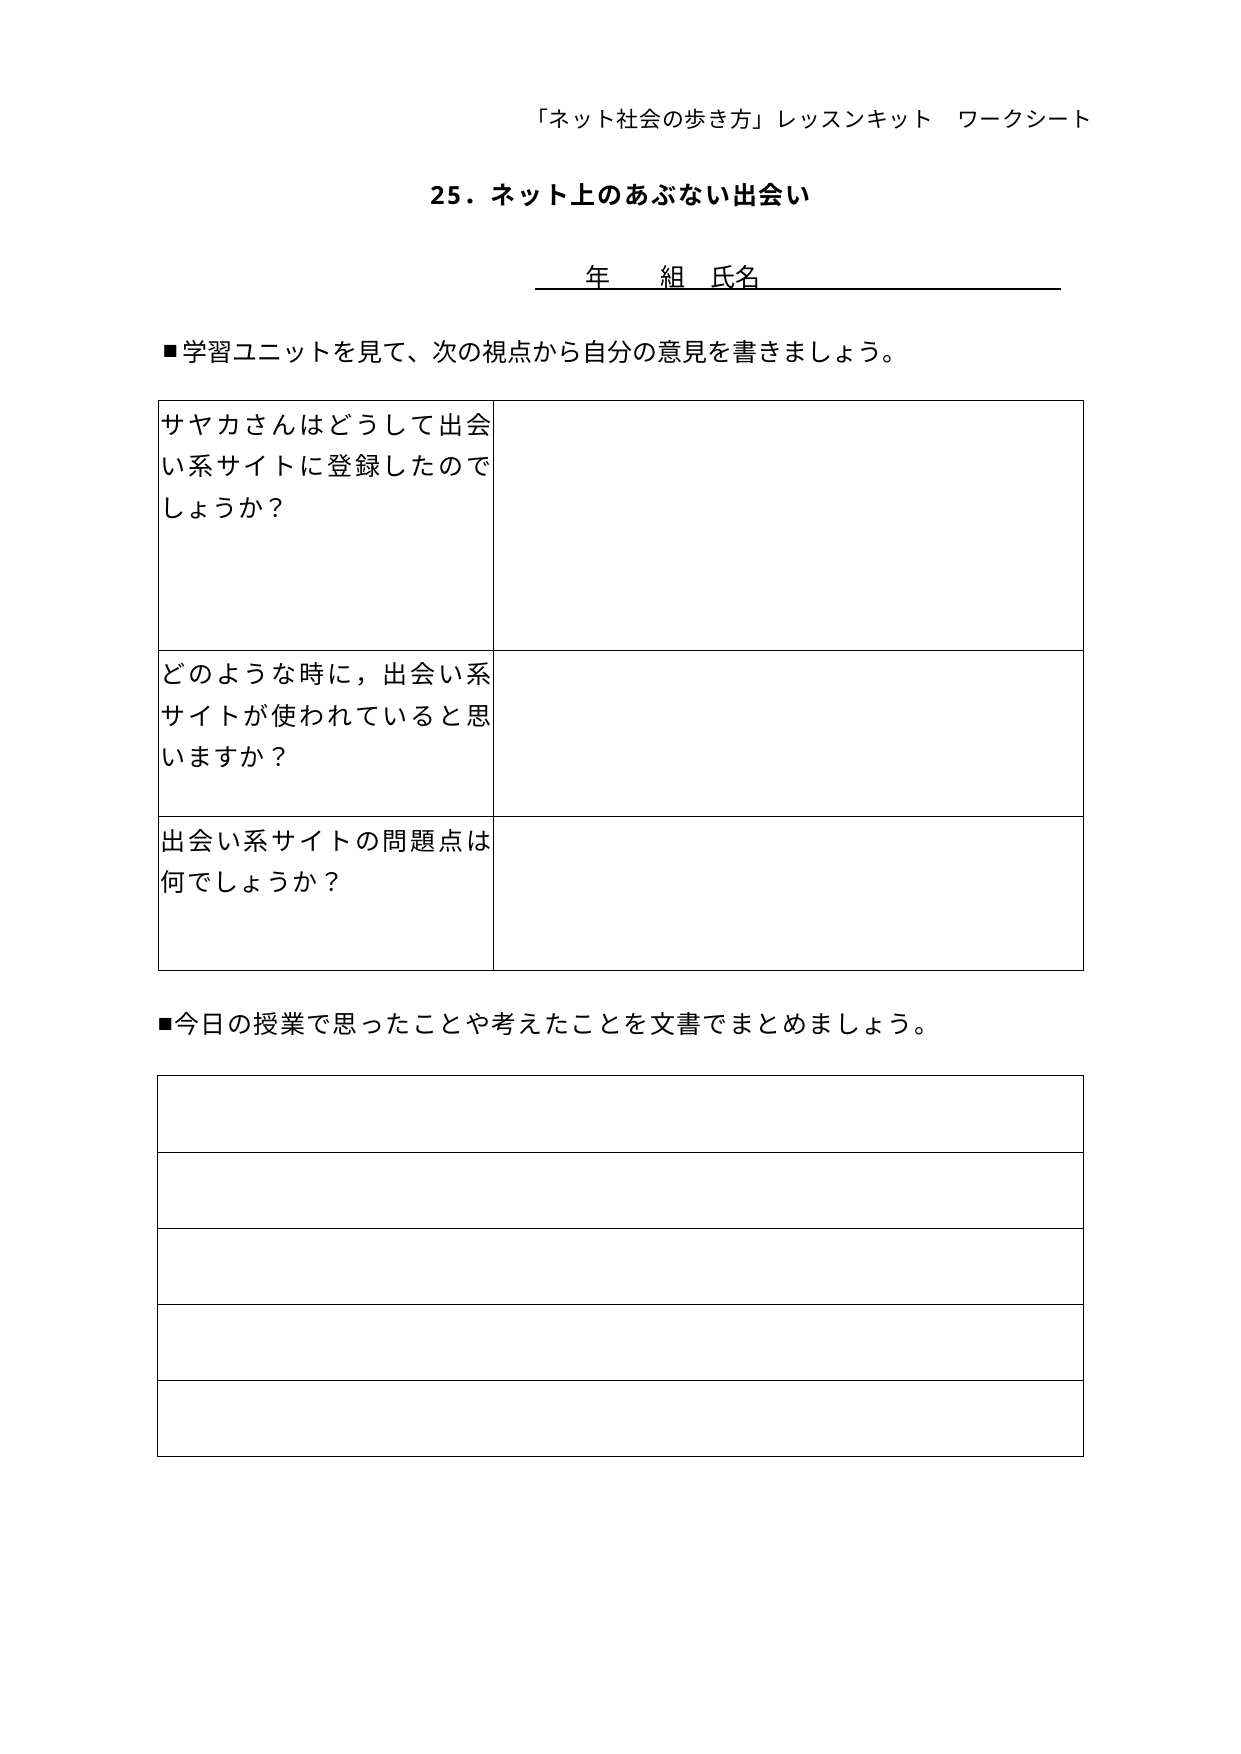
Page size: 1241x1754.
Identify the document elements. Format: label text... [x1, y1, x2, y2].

text 年 組 氏名 [158, 250, 1083, 288]
text 25．ネット上のあぶない出会い [158, 175, 1083, 212]
text ■今日の授業で思ったことや考えたことを文書でまとめましょう。 [158, 1005, 1083, 1041]
table_header [158, 1076, 1083, 1152]
table_cell 出会い系サイトの問題点は何でしょうか？ [159, 817, 493, 970]
table_header サヤカさんはどうして出会い系サイトに登録したのでしょうか？ [159, 401, 493, 649]
table_cell [158, 1229, 1083, 1304]
table_header [494, 401, 1083, 649]
table_cell [158, 1153, 1083, 1228]
table_cell [158, 1305, 1083, 1380]
table_cell [494, 817, 1083, 970]
table_cell [494, 651, 1083, 816]
table_cell どのような時に，出会い系サイトが使われていると思いますか？ [159, 651, 493, 816]
table_cell [158, 1381, 1083, 1456]
text ■学習ユニットを見て、次の視点から自分の意見を書きましょう。 [158, 325, 1083, 363]
